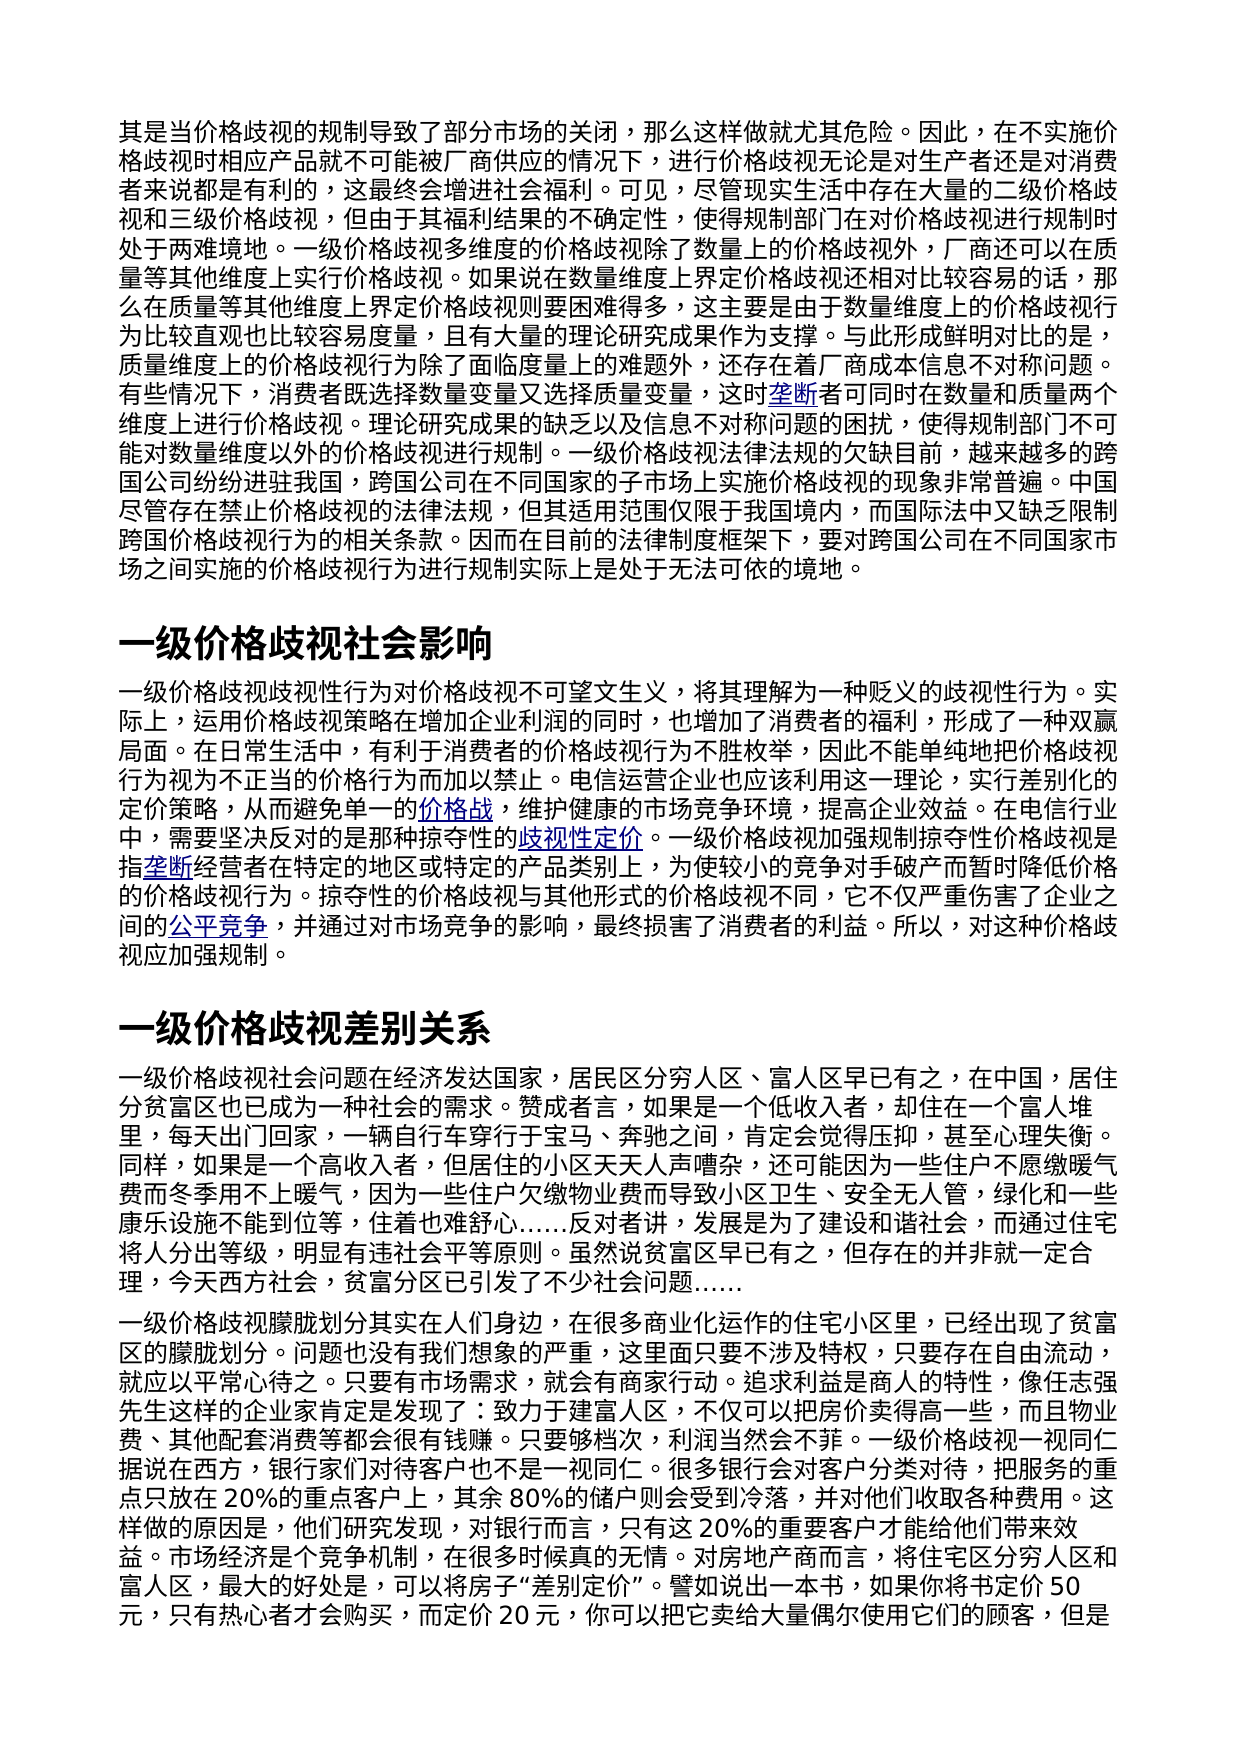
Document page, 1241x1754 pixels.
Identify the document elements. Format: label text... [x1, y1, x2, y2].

text 一级价格歧视歧视性行为对价格歧视不可望文生义，将其理解为一种贬义的歧视性行为。实际上，运用价格歧视策略在增加企业利润的同时，也增加了消费者的福利，形成了一种双赢局面。在日常生活中，有利于消费者的价格歧视行为不胜枚举，因此不能单纯地把价格歧视行为视为不正当的价格行为而加以禁止。电信运营企业也应该利用这一理论，实行差别化的定价策略，从而避免单一的价格战，维护健康的市场竞争环境，提高企业效益。在电信行业中，需要坚决反对的是那种掠夺性的歧视性定价。一级价格歧视加强规制掠夺性价格歧视是指垄断经营者在特定的地区或特定的产品类别上，为使较小的竞争对手破产而暂时降低价格的价格歧视行为。掠夺性的价格歧视与其他形式的价格歧视不同，它不仅严重伤害了企业之间的公平竞争，并通过对市场竞争的影响，最终损害了消费者的利益。所以，对这种价格歧视应加强规制。 [118, 678, 1122, 970]
text 其是当价格歧视的规制导致了部分市场的关闭，那么这样做就尤其危险。因此，在不实施价格歧视时相应产品就不可能被厂商供应的情况下，进行价格歧视无论是对生产者还是对消费者来说都是有利的，这最终会增进社会福利。可见，尽管现实生活中存在大量的二级价格歧视和三级价格歧视，但由于其福利结果的不确定性，使得规制部门在对价格歧视进行规制时处于两难境地。一级价格歧视多维度的价格歧视除了数量上的价格歧视外，厂商还可以在质量等其他维度上实行价格歧视。如果说在数量维度上界定价格歧视还相对比较容易的话，那么在质量等其他维度上界定价格歧视则要困难得多，这主要是由于数量维度上的价格歧视行为比较直观也比较容易度量，且有大量的理论研究成果作为支撑。与此形成鲜明对比的是，质量维度上的价格歧视行为除了面临度量上的难题外，还存在着厂商成本信息不对称问题。有些情况下，消费者既选择数量变量又选择质量变量，这时垄断者可同时在数量和质量两个维度上进行价格歧视。理论研究成果的缺乏以及信息不对称问题的困扰，使得规制部门不可能对数量维度以外的价格歧视进行规制。一级价格歧视法律法规的欠缺目前，越来越多的跨国公司纷纷进驻我国，跨国公司在不同国家的子市场上实施价格歧视的现象非常普遍。中国尽管存在禁止价格歧视的法律法规，但其适用范围仅限于我国境内，而国际法中又缺乏限制跨国价格歧视行为的相关条款。因而在目前的法律制度框架下，要对跨国公司在不同国家市场之间实施的价格歧视行为进行规制实际上是处于无法可依的境地。 [118, 118, 1122, 585]
text 一级价格歧视朦胧划分其实在人们身边，在很多商业化运作的住宅小区里，已经出现了贫富区的朦胧划分。问题也没有我们想象的严重，这里面只要不涉及特权，只要存在自由流动，就应以平常心待之。只要有市场需求，就会有商家行动。追求利益是商人的特性，像任志强先生这样的企业家肯定是发现了：致力于建富人区，不仅可以把房价卖得高一些，而且物业费、其他配套消费等都会很有钱赚。只要够档次，利润当然会不菲。一级价格歧视一视同仁据说在西方，银行家们对待客户也不是一视同仁。很多银行会对客户分类对待，把服务的重点只放在20%的重点客户上，其余80%的储户则会受到冷落，并对他们收取各种费用。这样做的原因是，他们研究发现，对银行而言，只有这20%的重要客户才能给他们带来效益。市场经济是个竞争机制，在很多时候真的无情。对房地产商而言，将住宅区分穷人区和富人区，最大的好处是，可以将房子“差别定价”。譬如说出一本书，如果你将书定价50元，只有热心者才会购买，而定价20元，你可以把它卖给大量偶尔使用它们的顾客，但是 [118, 1309, 1122, 1630]
subtitle 一级价格歧视社会影响 [118, 622, 1122, 666]
text 一级价格歧视社会问题在经济发达国家，居民区分穷人区、富人区早已有之，在中国，居住分贫富区也已成为一种社会的需求。赞成者言，如果是一个低收入者，却住在一个富人堆里，每天出门回家，一辆自行车穿行于宝马、奔驰之间，肯定会觉得压抑，甚至心理失衡。同样，如果是一个高收入者，但居住的小区天天人声嘈杂，还可能因为一些住户不愿缴暖气费而冬季用不上暖气，因为一些住户欠缴物业费而导致小区卫生、安全无人管，绿化和一些康乐设施不能到位等，住着也难舒心……反对者讲，发展是为了建设和谐社会，而通过住宅将人分出等级，明显有违社会平等原则。虽然说贫富区早已有之，但存在的并非就一定合理，今天西方社会，贫富分区已引发了不少社会问题…… [118, 1064, 1122, 1297]
subtitle 一级价格歧视差别关系 [118, 1008, 1122, 1051]
